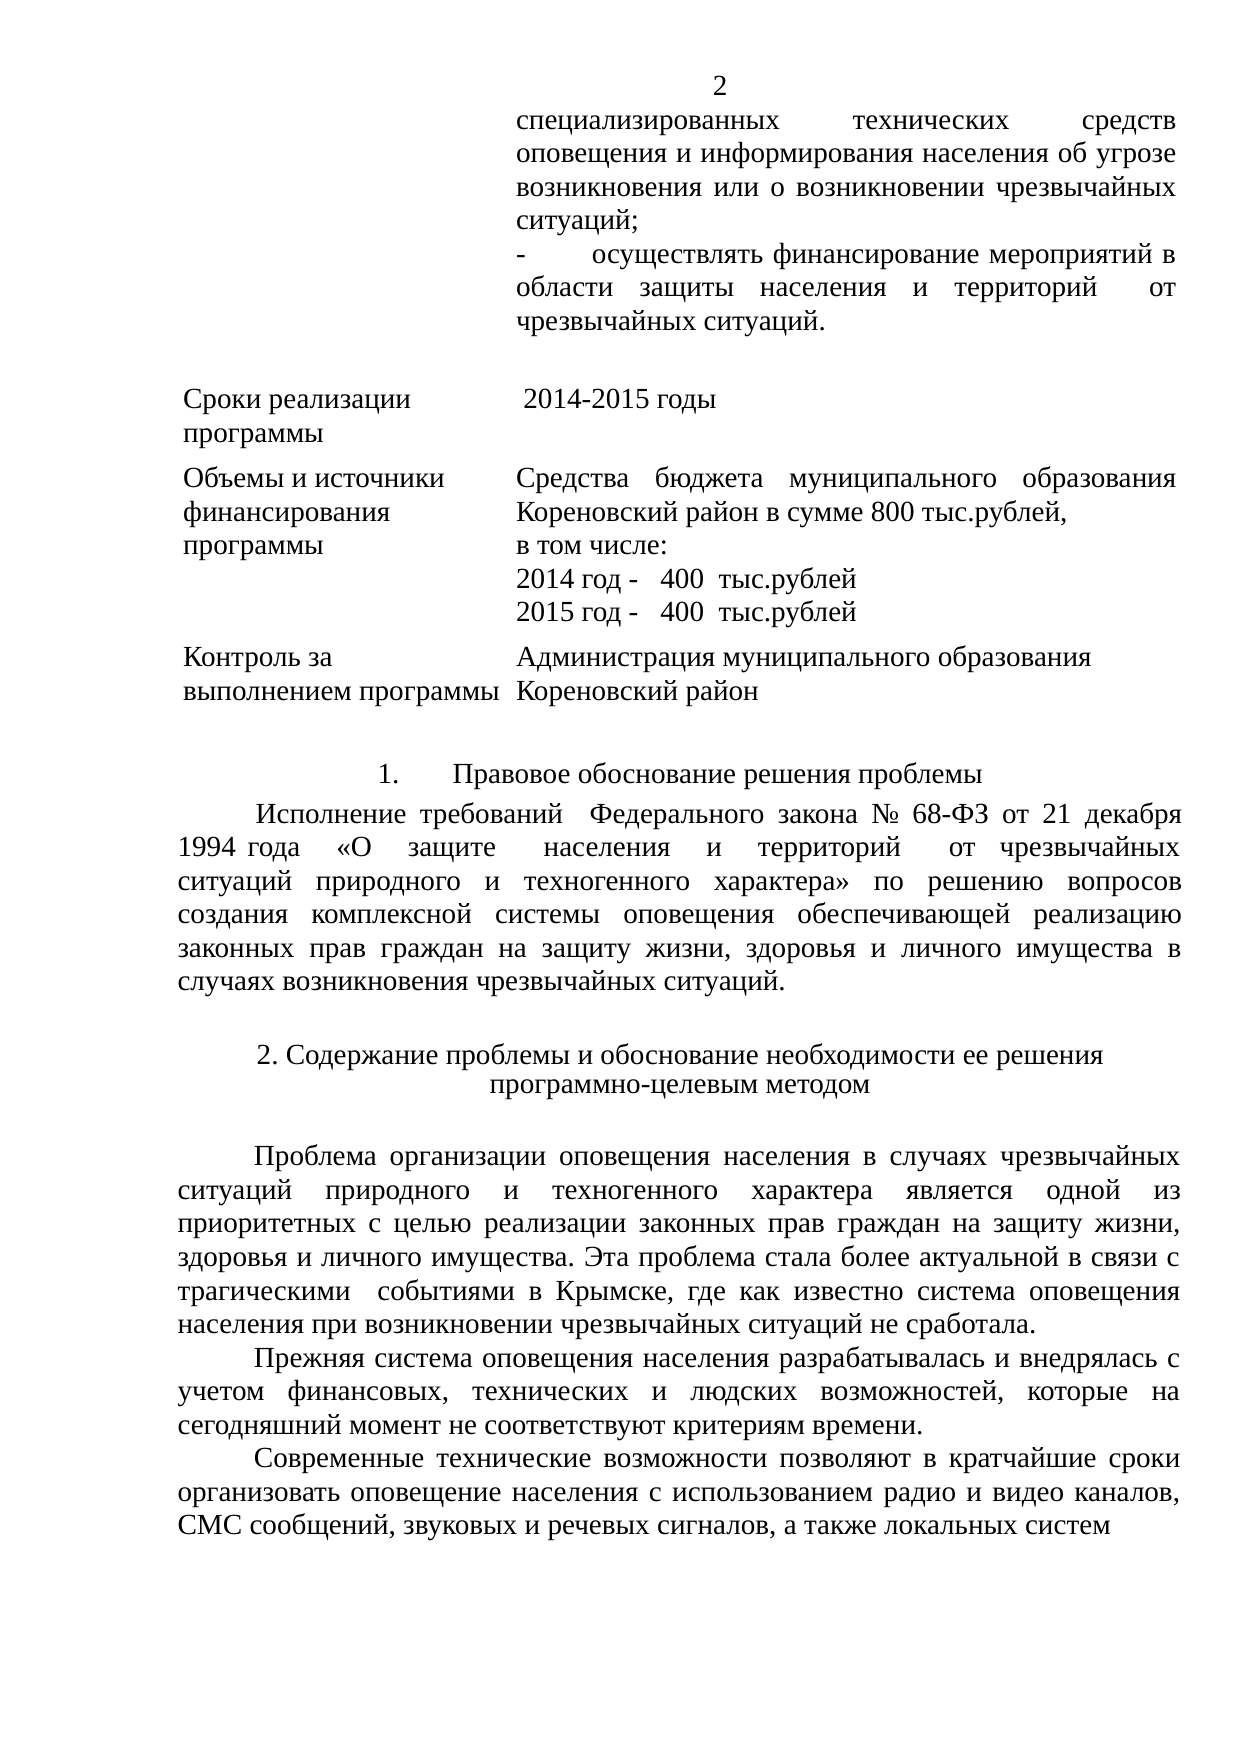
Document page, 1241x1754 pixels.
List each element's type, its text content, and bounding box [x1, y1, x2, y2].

table_cell [177, 63, 510, 376]
table_cell Контроль за выполнением программы [177, 634, 510, 712]
text 2. Содержание проблемы и обоснование необходимости ее решения программно-целевым методом [177, 1042, 1183, 1099]
table_cell Администрация муниципального образования Кореновский район [510, 634, 1182, 712]
table_cell 2 специализированных технических средств оповещения и информирования населения об угрозе возникновения или о возникновении чрезвычайных ситуаций; - осуществлять финансирование мероприятий в области защиты населения и территорий от чрезвычайных ситуаций. [510, 63, 1182, 376]
table_cell Средства бюджета муниципального образования Кореновский район в сумме 800 тыс.рублей, в том числе: 2014 год - 400 тыс.рублей 2015 год - 400 тыс.рублей [510, 454, 1182, 633]
table_cell Сроки реализации программы [177, 376, 510, 454]
table_cell Объемы и источники финансирования программы [177, 454, 510, 633]
list Правовое обоснование решения проблемы [177, 757, 1183, 790]
text Проблема организации оповещения населения в случаях чрезвычайных ситуаций природного и техногенного характера является одной из приоритетных с целью реализации законных прав граждан на защиту жизни, здоровья и личного имущества. Эта проблема стала более актуальной в связи с трагическими событиями в Крымске, где как известно система оповещения населения при возникновении чрезвычайных ситуаций не сработала. [177, 1138, 1181, 1340]
table_cell 2014-2015 годы [510, 376, 1182, 454]
text Исполнение требований Федерального закона № 68-ФЗ от 21 декабря 1994 года «О защите населения и территорий от чрезвычайных ситуаций природного и техногенного характера» по решению вопросов создания комплексной системы оповещения обеспечивающей реализацию законных прав граждан на защиту жизни, здоровья и личного имущества в случаях возникновения чрезвычайных ситуаций. [177, 796, 1183, 997]
text Современные технические возможности позволяют в кратчайшие сроки организовать оповещение населения с использованием радио и видео каналов, СМС сообщений, звуковых и речевых сигналов, а также локальных систем [177, 1440, 1181, 1541]
text Прежняя система оповещения населения разрабатывалась и внедрялась с учетом финансовых, технических и людских возможностей, которые на сегодняшний момент не соответствуют критериям времени. [177, 1340, 1181, 1440]
